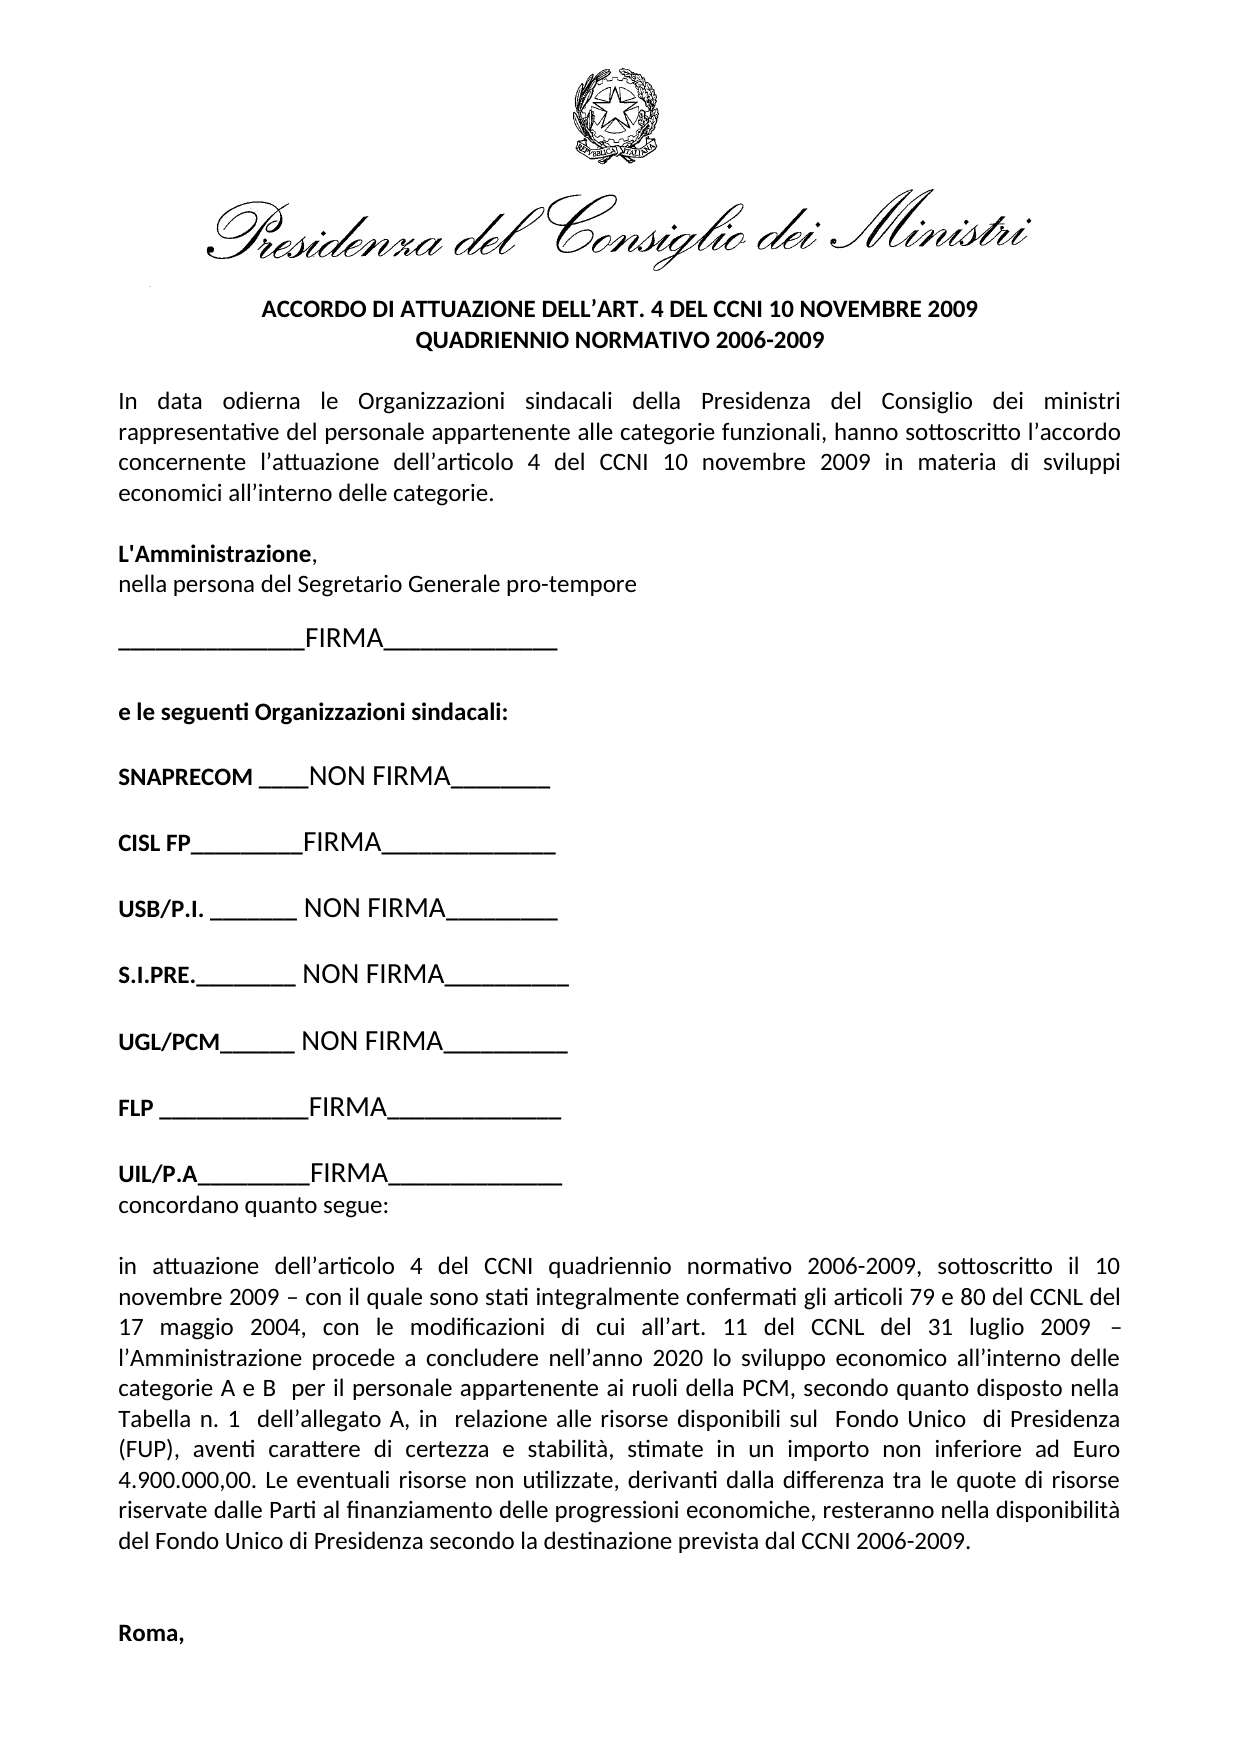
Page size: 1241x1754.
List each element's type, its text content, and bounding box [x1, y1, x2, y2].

text UIL/P.A_________FIRMA______________ [118, 1154, 1122, 1189]
text nella persona del Segretario Generale pro-tempore [118, 568, 1122, 599]
text USB/P.I. _______ NON FIRMA_________ [118, 889, 1122, 925]
text CISL FP_________FIRMA______________ [118, 823, 1122, 859]
text In data odierna le Organizzazioni sindacali della Presidenza del Consiglio dei ministri rappresentative del personale appartenente alle categorie funzionali, hanno sottoscritto l’accordo concernente l’attuazione dell’articolo 4 del CCNI 10 novembre 2009 in materia di sviluppi economici all’interno delle categorie. [118, 385, 1122, 507]
text concordano quanto segue: [118, 1189, 1122, 1220]
text e le seguenti Organizzazioni sindacali: [118, 696, 1122, 726]
text _______________FIRMA______________ [118, 619, 1122, 655]
text SNAPRECOM ____NON FIRMA________ [118, 757, 1122, 793]
text L'Amministrazione, [118, 538, 1122, 568]
text in attuazione dell’articolo 4 del CCNI quadriennio normativo 2006-2009, sottoscritto il 10 novembre 2009 – con il quale sono stati integralmente confermati gli articoli 79 e 80 del CCNL del 17 maggio 2004, con le modificazioni di cui all’art. 11 del CCNL del 31 luglio 2009 – l’Amministrazione procede a concludere nell’anno 2020 lo sviluppo economico all’interno delle categorie A e B per il personale appartenente ai ruoli della PCM, secondo quanto disposto nella Tabella n. 1 dell’allegato A, in relazione alle risorse disponibili sul Fondo Unico di Presidenza (FUP), aventi carattere di certezza e stabilità, stimate in un importo non inferiore ad Euro 4.900.000,00. Le eventuali risorse non utilizzate, derivanti dalla differenza tra le quote di risorse riservate dalle Parti al finanziamento delle progressioni economiche, resteranno nella disponibilità del Fondo Unico di Presidenza secondo la destinazione prevista dal CCNI 2006-2009. [118, 1251, 1122, 1556]
text QUADRIENNIO NORMATIVO 2006-2009 [118, 324, 1122, 354]
text FLP ____________FIRMA______________ [118, 1088, 1122, 1123]
text ACCORDO DI ATTUAZIONE DELL’ART. 4 DEL CCNI 10 NOVEMBRE 2009 [118, 294, 1122, 324]
text Roma, [118, 1617, 1122, 1647]
text UGL/PCM______ NON FIRMA__________ [118, 1022, 1122, 1057]
text S.I.PRE.________ NON FIRMA__________ [118, 955, 1122, 991]
